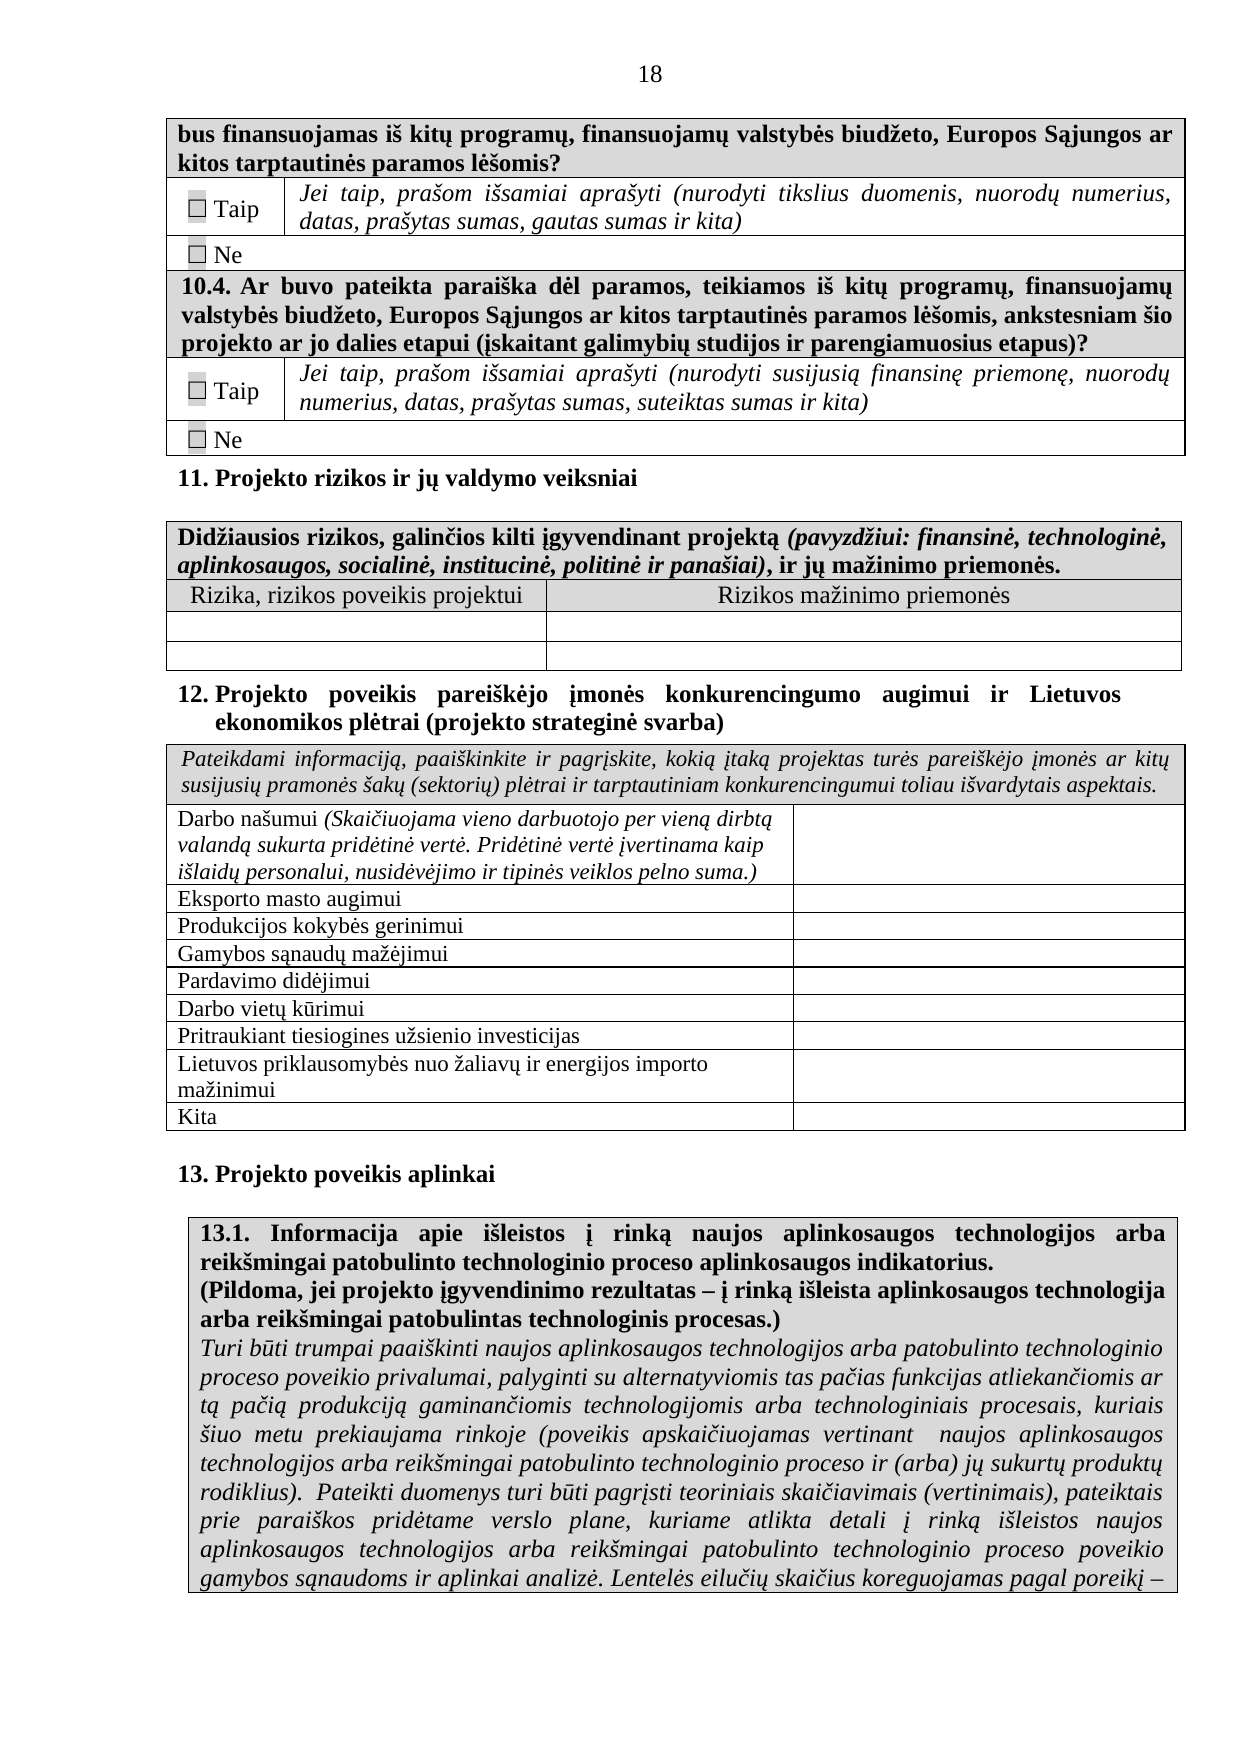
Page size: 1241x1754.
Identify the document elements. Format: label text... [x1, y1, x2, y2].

table_cell Produkcijos kokybės gerinimui [167, 913, 793, 939]
table_cell Pritraukiant tiesiogines užsienio investicijas [167, 1022, 793, 1048]
table_cell Darbo našumui (Skaičiuojama vieno darbuotojo per vieną dirbtą valandą sukurta pridėtinė vertė. Pridėtinė vertė įvertinama kaip išlaidų personalui, nusidėvėjimo ir tipinės veiklos pelno suma.) [167, 805, 793, 884]
text 11. Projekto rizikos ir jų valdymo veiksniai [177, 463, 1122, 492]
table_cell [794, 1050, 1184, 1102]
text 12. Projekto poveikis pareiškėjo įmonės konkurencingumo augimui ir Lietuvos ekonomikos plėtrai (projekto strateginė svarba) [177, 679, 1122, 736]
table_cell □ Ne [167, 421, 1184, 455]
table_cell Jei taip, prašom išsamiai aprašyti (nurodyti tikslius duomenis, nuorodų numerius, datas, prašytas sumas, gautas sumas ir kita) [285, 178, 1184, 235]
table_cell [794, 885, 1184, 912]
table_cell Rizika, rizikos poveikis projektui [167, 580, 546, 611]
table_cell Gamybos sąnaudų mažėjimui [167, 940, 793, 966]
table_cell 1. [794, 805, 1184, 884]
table_cell Darbo vietų kūrimui [167, 995, 793, 1021]
table_header 13.1. Informacija apie išleistos į rinką naujos aplinkosaugos technologijos arba reikšmingai patobulinto technologinio proceso aplinkosaugos indikatorius. (Pildoma, jei projekto įgyvendinimo rezultatas – į rinką išleista aplinkosaugos technologija arba reikšmingai patobulintas technologinis procesas.) Turi būti trumpai paaiškinti naujos aplinkosaugos technologijos arba patobulinto technologinio proceso poveikio privalumai, palyginti su alternatyviomis tas pačias funkcijas atliekančiomis ar tą pačią produkciją gaminančiomis technologijomis arba technologiniais procesais, kuriais šiuo metu prekiaujama rinkoje (poveikis apskaičiuojamas vertinant naujos aplinkosaugos technologijos arba reikšmingai patobulinto technologinio proceso ir (arba) jų sukurtų produktų rodiklius). Pateikti duomenys turi būti pagrįsti teoriniais skaičiavimais (vertinimais), pateiktais prie paraiškos pridėtame verslo plane, kuriame atlikta detali į rinką išleistos naujos aplinkosaugos technologijos arba reikšmingai patobulinto technologinio proceso poveikio gamybos sąnaudoms ir aplinkai analizė. Lentelės eilučių skaičius koreguojamas pagal poreikį – [189, 1218, 1177, 1592]
table_cell [794, 1103, 1184, 1130]
table_header Didžiausios rizikos, galinčios kilti įgyvendinant projektą (pavyzdžiui: finansinė, technologinė, aplinkosaugos, socialinė, institucinė, politinė ir panašiai), ir jų mažinimo priemonės. [167, 522, 1181, 579]
table_cell [167, 642, 546, 670]
table_cell [547, 612, 1181, 641]
table_cell [794, 1022, 1184, 1048]
table_cell Pardavimo didėjimui [167, 968, 793, 994]
table_cell Jei taip, prašom išsamiai aprašyti (nurodyti susijusią finansinę priemonę, nuorodų numerius, datas, prašytas sumas, suteiktas sumas ir kita) [285, 358, 1184, 420]
table_cell □ Taip [167, 358, 284, 420]
table_cell Eksporto masto augimui [167, 885, 793, 912]
table_cell bus finansuojamas iš kitų programų, finansuojamų valstybės biudžeto, Europos Sąjungos ar kitos tarptautinės paramos lėšomis? [167, 119, 1184, 177]
table_cell [794, 913, 1184, 939]
table_cell Lietuvos priklausomybės nuo žaliavų ir energijos importo mažinimui [167, 1050, 793, 1102]
table_cell Kita [167, 1103, 793, 1130]
table_cell □ Taip [167, 178, 284, 235]
table_cell [794, 995, 1184, 1021]
table_cell [794, 968, 1184, 994]
text 13. Projekto poveikis aplinkai [177, 1159, 1122, 1188]
table_cell 10.4. Ar buvo pateikta paraiška dėl paramos, teikiamos iš kitų programų, finansuojamų valstybės biudžeto, Europos Sąjungos ar kitos tarptautinės paramos lėšomis, ankstesniam šio projekto ar jo dalies etapui (įskaitant galimybių studijos ir parengiamuosius etapus)? [167, 271, 1184, 357]
table_cell Rizikos mažinimo priemonės [547, 580, 1181, 611]
table_cell [547, 642, 1181, 670]
table_header Pateikdami informaciją, paaiškinkite ir pagrįskite, kokią įtaką projektas turės pareiškėjo įmonės ar kitų susijusių pramonės šakų (sektorių) plėtrai ir tarptautiniam konkurencingumui toliau išvardytais aspektais. [167, 745, 1184, 804]
table_cell [794, 940, 1184, 966]
table_cell □ Ne [167, 236, 1184, 270]
table_cell [167, 612, 546, 641]
